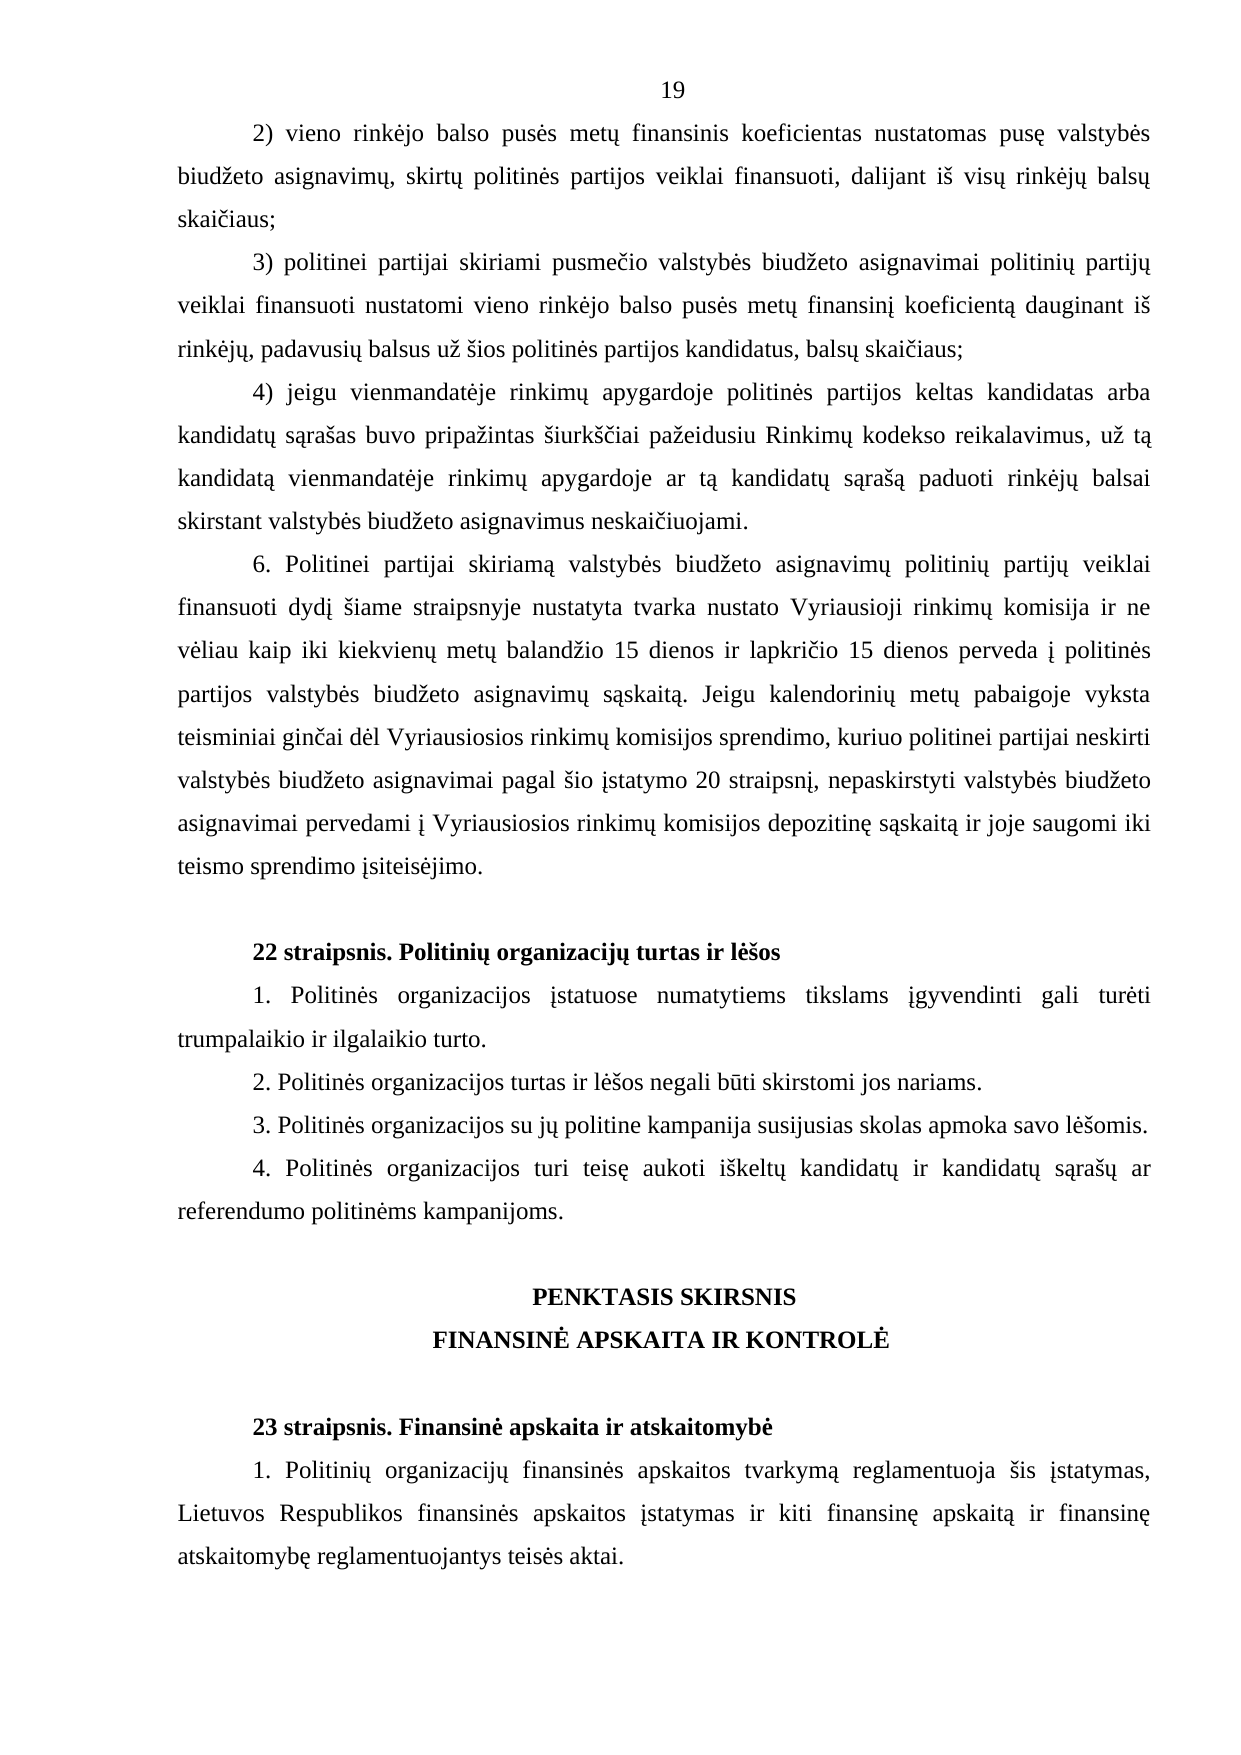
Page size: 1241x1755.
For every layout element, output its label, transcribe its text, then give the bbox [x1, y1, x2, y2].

text 1. Politinės organizacijos įstatuose numatytiems tikslams įgyvendinti gali turėti trumpalaikio ir ilgalaikio turto. [177, 981, 1152, 1052]
text 3. Politinės organizacijos su jų politine kampanija susijusias skolas apmoka savo lėšomis. [177, 1110, 1152, 1139]
text 3) politinei partijai skiriami pusmečio valstybės biudžeto asignavimai politinių partijų veiklai finansuoti nustatomi vieno rinkėjo balso pusės metų finansinį koeficientą dauginant iš rinkėjų, padavusių balsus už šios politinės partijos kandidatus, balsų skaičiaus; [177, 247, 1152, 362]
text 2) vieno rinkėjo balso pusės metų finansinis koeficientas nustatomas pusę valstybės biudžeto asignavimų, skirtų politinės partijos veiklai finansuoti, dalijant iš visų rinkėjų balsų skaičiaus; [177, 118, 1152, 233]
text 1. Politinių organizacijų finansinės apskaitos tvarkymą reglamentuoja šis įstatymas, Lietuvos Respublikos finansinės apskaitos įstatymas ir kiti finansinę apskaitą ir finansinę atskaitomybę reglamentuojantys teisės aktai. [177, 1455, 1152, 1570]
text 4) jeigu vienmandatėje rinkimų apygardoje politinės partijos keltas kandidatas arba kandidatų sąrašas buvo pripažintas šiurkščiai pažeidusiu Rinkimų kodekso reikalavimus, už tą kandidatą vienmandatėje rinkimų apygardoje ar tą kandidatų sąrašą paduoti rinkėjų balsai skirstant valstybės biudžeto asignavimus neskaičiuojami. [177, 377, 1152, 535]
text 23 straipsnis. Finansinė apskaita ir atskaitomybė [177, 1412, 1152, 1441]
text 4. Politinės organizacijos turi teisę aukoti iškeltų kandidatų ir kandidatų sąrašų ar referendumo politinėms kampanijoms. [177, 1153, 1152, 1225]
text 22 straipsnis. Politinių organizacijų turtas ir lėšos [177, 937, 1152, 966]
text PENKTASIS SKIRSNIS [177, 1282, 1152, 1311]
text 2. Politinės organizacijos turtas ir lėšos negali būti skirstomi jos nariams. [177, 1067, 1152, 1096]
text FINANSINĖ APSKAITA IR KONTROLĖ [177, 1326, 1152, 1354]
text 6. Politinei partijai skiriamą valstybės biudžeto asignavimų politinių partijų veiklai finansuoti dydį šiame straipsnyje nustatyta tvarka nustato Vyriausioji rinkimų komisija ir ne vėliau kaip iki kiekvienų metų balandžio 15 dienos ir lapkričio 15 dienos perveda į politinės partijos valstybės biudžeto asignavimų sąskaitą. Jeigu kalendorinių metų pabaigoje vyksta teisminiai ginčai dėl Vyriausiosios rinkimų komisijos sprendimo, kuriuo politinei partijai neskirti valstybės biudžeto asignavimai pagal šio įstatymo 20 straipsnį, nepaskirstyti valstybės biudžeto asignavimai pervedami į Vyriausiosios rinkimų komisijos depozitinę sąskaitą ir joje saugomi iki teismo sprendimo įsiteisėjimo. [177, 549, 1152, 880]
